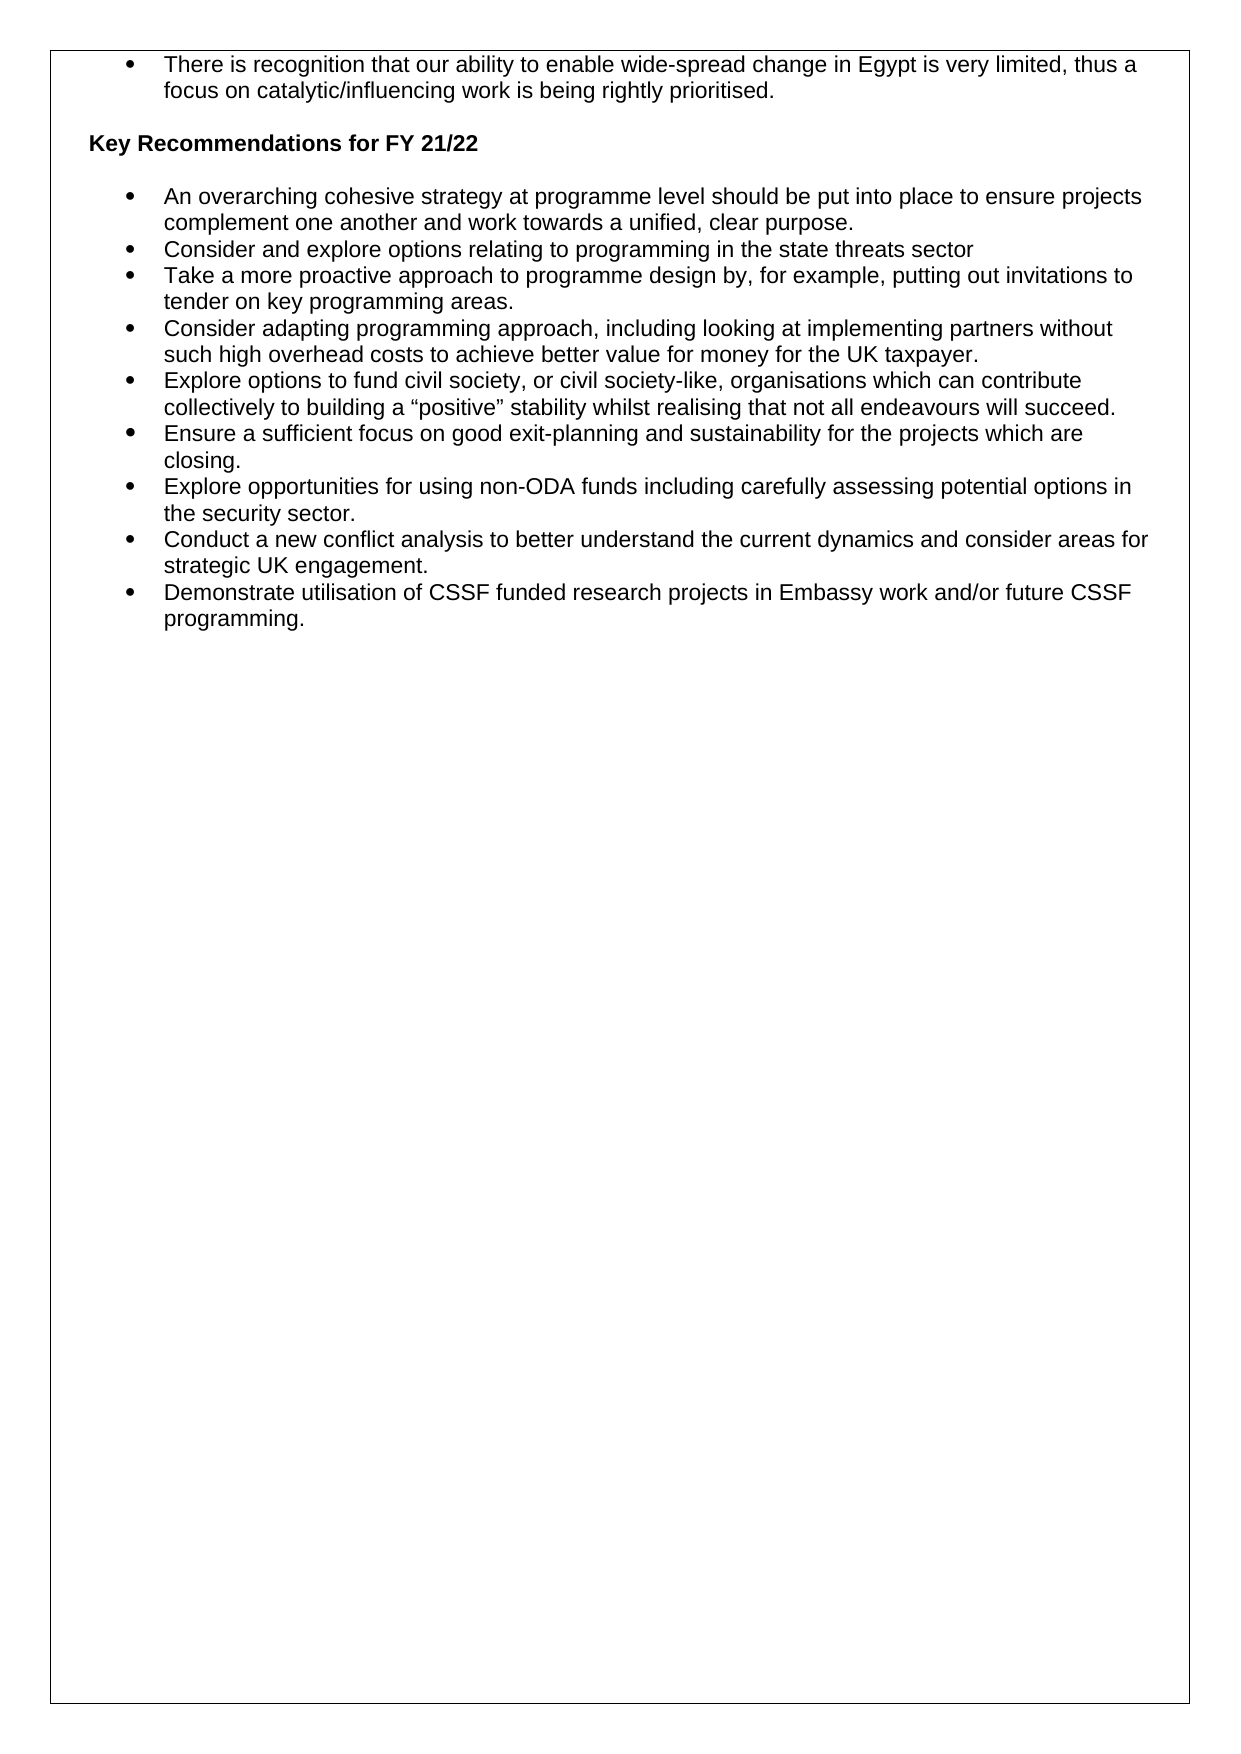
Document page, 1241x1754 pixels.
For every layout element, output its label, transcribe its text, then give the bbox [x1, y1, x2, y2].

text Key Recommendations for FY 21/22 [89, 130, 1152, 156]
list Demonstrate utilisation of CSSF funded research projects in Embassy work and/or future CSSF programming. [126, 579, 1152, 631]
list Consider and explore options relating to programming in the state threats sector [126, 236, 1152, 262]
list Ensure a sufficient focus on good exit-planning and sustainability for the projects which are closing. [126, 420, 1152, 473]
list Explore opportunities for using non-ODA funds including carefully assessing potential options in the security sector. [126, 473, 1152, 526]
list Take a more proactive approach to programme design by, for example, putting out invitations to tender on key programming areas. [126, 262, 1152, 314]
list Consider adapting programming approach, including looking at implementing partners without such high overhead costs to achieve better value for money for the UK taxpayer. [126, 314, 1152, 367]
list There is recognition that our ability to enable wide-spread change in Egypt is very limited, thus a focus on catalytic/influencing work is being rightly prioritised. [126, 51, 1152, 104]
list Explore options to fund civil society, or civil society-like, organisations which can contribute collectively to building a “positive” stability whilst realising that not all endeavours will succeed. [126, 367, 1152, 420]
list An overarching cohesive strategy at programme level should be put into place to ensure projects complement one another and work towards a unified, clear purpose. [126, 183, 1152, 236]
list Conduct a new conflict analysis to better understand the current dynamics and consider areas for strategic UK engagement. [126, 526, 1152, 579]
